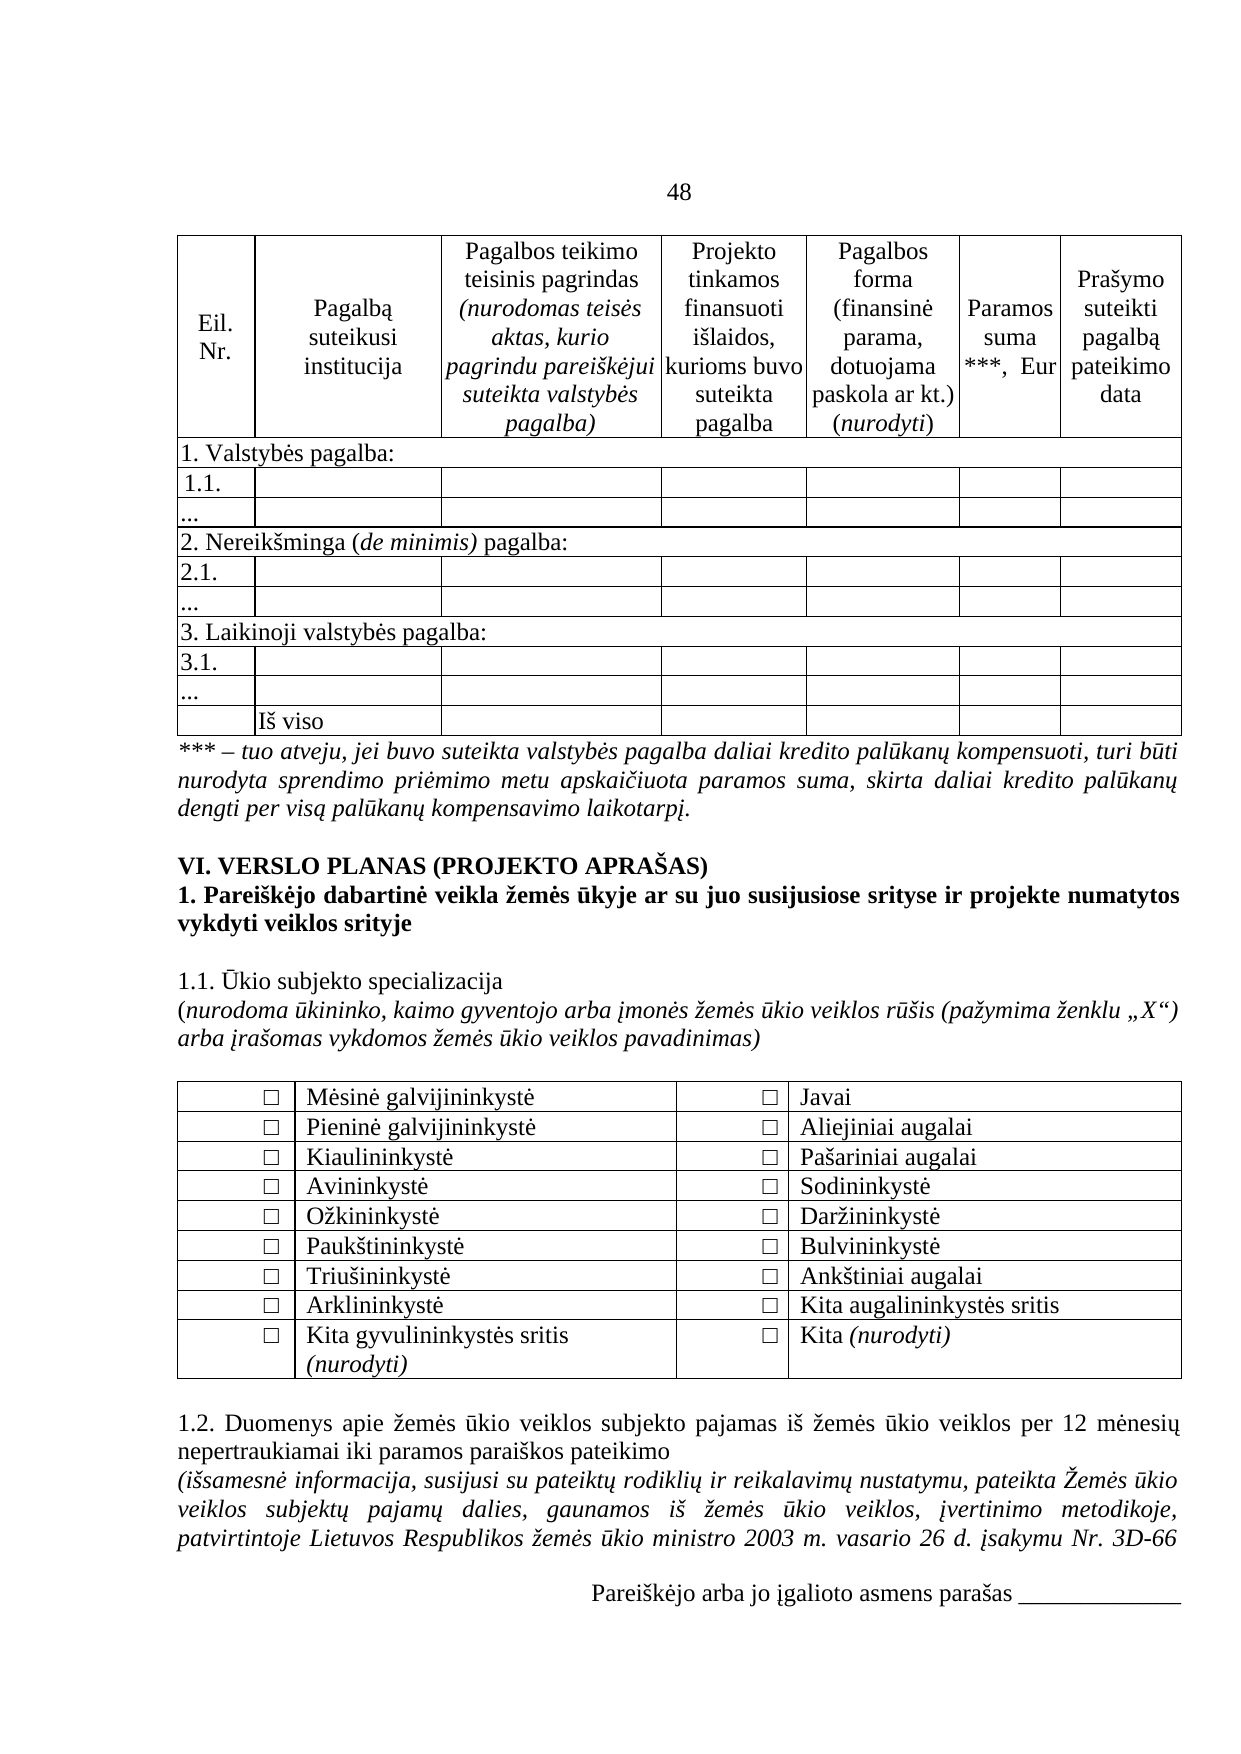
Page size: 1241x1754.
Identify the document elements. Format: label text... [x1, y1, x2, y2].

text (išsamesnė informacija, susijusi su pateiktų rodiklių ir reikalavimų nustatymu, pateikta Žemės ūkio veiklos subjektų pajamų dalies, gaunamos iš žemės ūkio veiklos, įvertinimo metodikoje, patvirtintoje Lietuvos Respublikos žemės ūkio ministro 2003 m. vasario 26 d. įsakymu Nr. 3D-66 [177, 1465, 1181, 1551]
table_cell □ [178, 1112, 294, 1141]
table_cell □ [178, 1142, 294, 1170]
table_cell [807, 676, 959, 705]
table_cell [442, 498, 661, 526]
table_cell [1061, 706, 1181, 735]
table_cell Triušininkystė [296, 1261, 676, 1289]
table_cell ... [178, 587, 254, 616]
table_cell [960, 557, 1060, 586]
table_cell [1061, 498, 1181, 526]
table_cell [960, 498, 1060, 526]
table_cell [662, 706, 806, 735]
table_cell Ožkininkystė [296, 1201, 676, 1230]
table_cell [1061, 557, 1181, 586]
table_cell [1061, 587, 1181, 616]
table_cell 2.1. [178, 557, 254, 586]
table_cell [256, 676, 441, 705]
table_cell 2. Nereikšminga (de minimis) pagalba: [178, 528, 1181, 556]
table_cell Kiaulininkystė [296, 1142, 676, 1170]
table_cell □ [677, 1261, 788, 1289]
table_cell □ [677, 1320, 788, 1378]
table_cell [807, 468, 959, 497]
text VI. VERSLO PLANAS (PROJEKTO APRAŠAS) [177, 851, 1181, 880]
table_header Pagalbos teikimo teisinis pagrindas (nurodomas teisės aktas, kurio pagrindu pareiškėjui suteikta valstybės pagalba) [442, 236, 661, 437]
table_cell [442, 587, 661, 616]
table_cell ... [178, 498, 254, 526]
table_cell [1061, 676, 1181, 705]
table_cell Sodininkystė [789, 1171, 1181, 1200]
table_cell [807, 498, 959, 526]
table_header □ [178, 1082, 294, 1111]
table_cell [662, 587, 806, 616]
table_cell [1061, 647, 1181, 675]
table_cell □ [677, 1231, 788, 1260]
table_cell [256, 587, 441, 616]
table_cell □ [677, 1112, 788, 1141]
table_cell [807, 706, 959, 735]
table_cell □ [178, 1171, 294, 1200]
table_cell [256, 557, 441, 586]
table_cell [662, 676, 806, 705]
table_cell □ [677, 1291, 788, 1319]
table_cell 3.1. [178, 647, 254, 675]
table_cell [442, 647, 661, 675]
table_cell [960, 647, 1060, 675]
table_cell [1061, 468, 1181, 497]
table_cell Paukštininkystė [296, 1231, 676, 1260]
table_header □ [677, 1082, 788, 1111]
table_cell Kita (nurodyti) [789, 1320, 1181, 1378]
table_cell Pieninė galvijininkystė [296, 1112, 676, 1141]
table_cell [807, 587, 959, 616]
table_cell [807, 557, 959, 586]
table_cell [442, 557, 661, 586]
table_header Paramos suma ***, Eur [960, 236, 1060, 437]
table_cell [178, 706, 254, 735]
text 1.2. Duomenys apie žemės ūkio veiklos subjekto pajamas iš žemės ūkio veiklos per 12 mėnesių nepertraukiamai iki paramos paraiškos pateikimo [177, 1408, 1181, 1465]
table_cell Kita augalininkystės sritis [789, 1291, 1181, 1319]
table_cell [442, 676, 661, 705]
table_header Mėsinė galvijininkystė [296, 1082, 676, 1111]
table_header Pagalbos forma (finansinė parama, dotuojama paskola ar kt.) (nurodyti) [807, 236, 959, 437]
table_cell □ [677, 1171, 788, 1200]
table_cell ... [178, 676, 254, 705]
table_cell □ [178, 1231, 294, 1260]
table_cell Iš viso [256, 706, 441, 735]
text 1.1. Ūkio subjekto specializacija [177, 966, 1181, 995]
table_cell [662, 557, 806, 586]
table_cell [256, 468, 441, 497]
table_cell [807, 647, 959, 675]
table_cell Kita gyvulininkystės sritis (nurodyti) [296, 1320, 676, 1378]
text *** – tuo atveju, jei buvo suteikta valstybės pagalba daliai kredito palūkanų kompensuoti, turi būti nurodyta sprendimo priėmimo metu apskaičiuota paramos suma, skirta daliai kredito palūkanų dengti per visą palūkanų kompensavimo laikotarpį. [177, 736, 1181, 822]
table_cell □ [178, 1201, 294, 1230]
table_header Eil. Nr. [178, 236, 254, 437]
table_cell □ [677, 1142, 788, 1170]
text (nurodoma ūkininko, kaimo gyventojo arba įmonės žemės ūkio veiklos rūšis (pažymima ženklu „X“) arba įrašomas vykdomos žemės ūkio veiklos pavadinimas) [177, 995, 1181, 1052]
table_cell Avininkystė [296, 1171, 676, 1200]
table_cell [960, 587, 1060, 616]
table_cell [960, 676, 1060, 705]
table_cell [960, 706, 1060, 735]
table_cell 1. Valstybės pagalba: [178, 438, 1181, 467]
table_header Projekto tinkamos finansuoti išlaidos, kurioms buvo suteikta pagalba [662, 236, 806, 437]
table_cell □ [178, 1261, 294, 1289]
table_cell [256, 647, 441, 675]
table_cell Daržininkystė [789, 1201, 1181, 1230]
table_header Javai [789, 1082, 1181, 1111]
table_cell Aliejiniai augalai [789, 1112, 1181, 1141]
table_cell Ankštiniai augalai [789, 1261, 1181, 1289]
table_cell □ [178, 1320, 294, 1378]
table_cell □ [178, 1291, 294, 1319]
table_cell [662, 647, 806, 675]
table_cell [442, 706, 661, 735]
text 1. Pareiškėjo dabartinė veikla žemės ūkyje ar su juo susijusiose srityse ir projekte numatytos vykdyti veiklos srityje [177, 880, 1181, 937]
table_cell Pašariniai augalai [789, 1142, 1181, 1170]
table_cell [442, 468, 661, 497]
table_header Prašymo suteikti pagalbą pateikimo data [1061, 236, 1181, 437]
table_cell [256, 498, 441, 526]
table_header Pagalbą suteikusi institucija [256, 236, 441, 437]
table_cell Bulvininkystė [789, 1231, 1181, 1260]
table_cell [960, 468, 1060, 497]
table_cell □ [677, 1201, 788, 1230]
table_cell [662, 498, 806, 526]
table_cell Arklininkystė [296, 1291, 676, 1319]
table_cell [662, 468, 806, 497]
table_cell 1.1. [178, 468, 254, 497]
table_cell 3. Laikinoji valstybės pagalba: [178, 617, 1181, 646]
